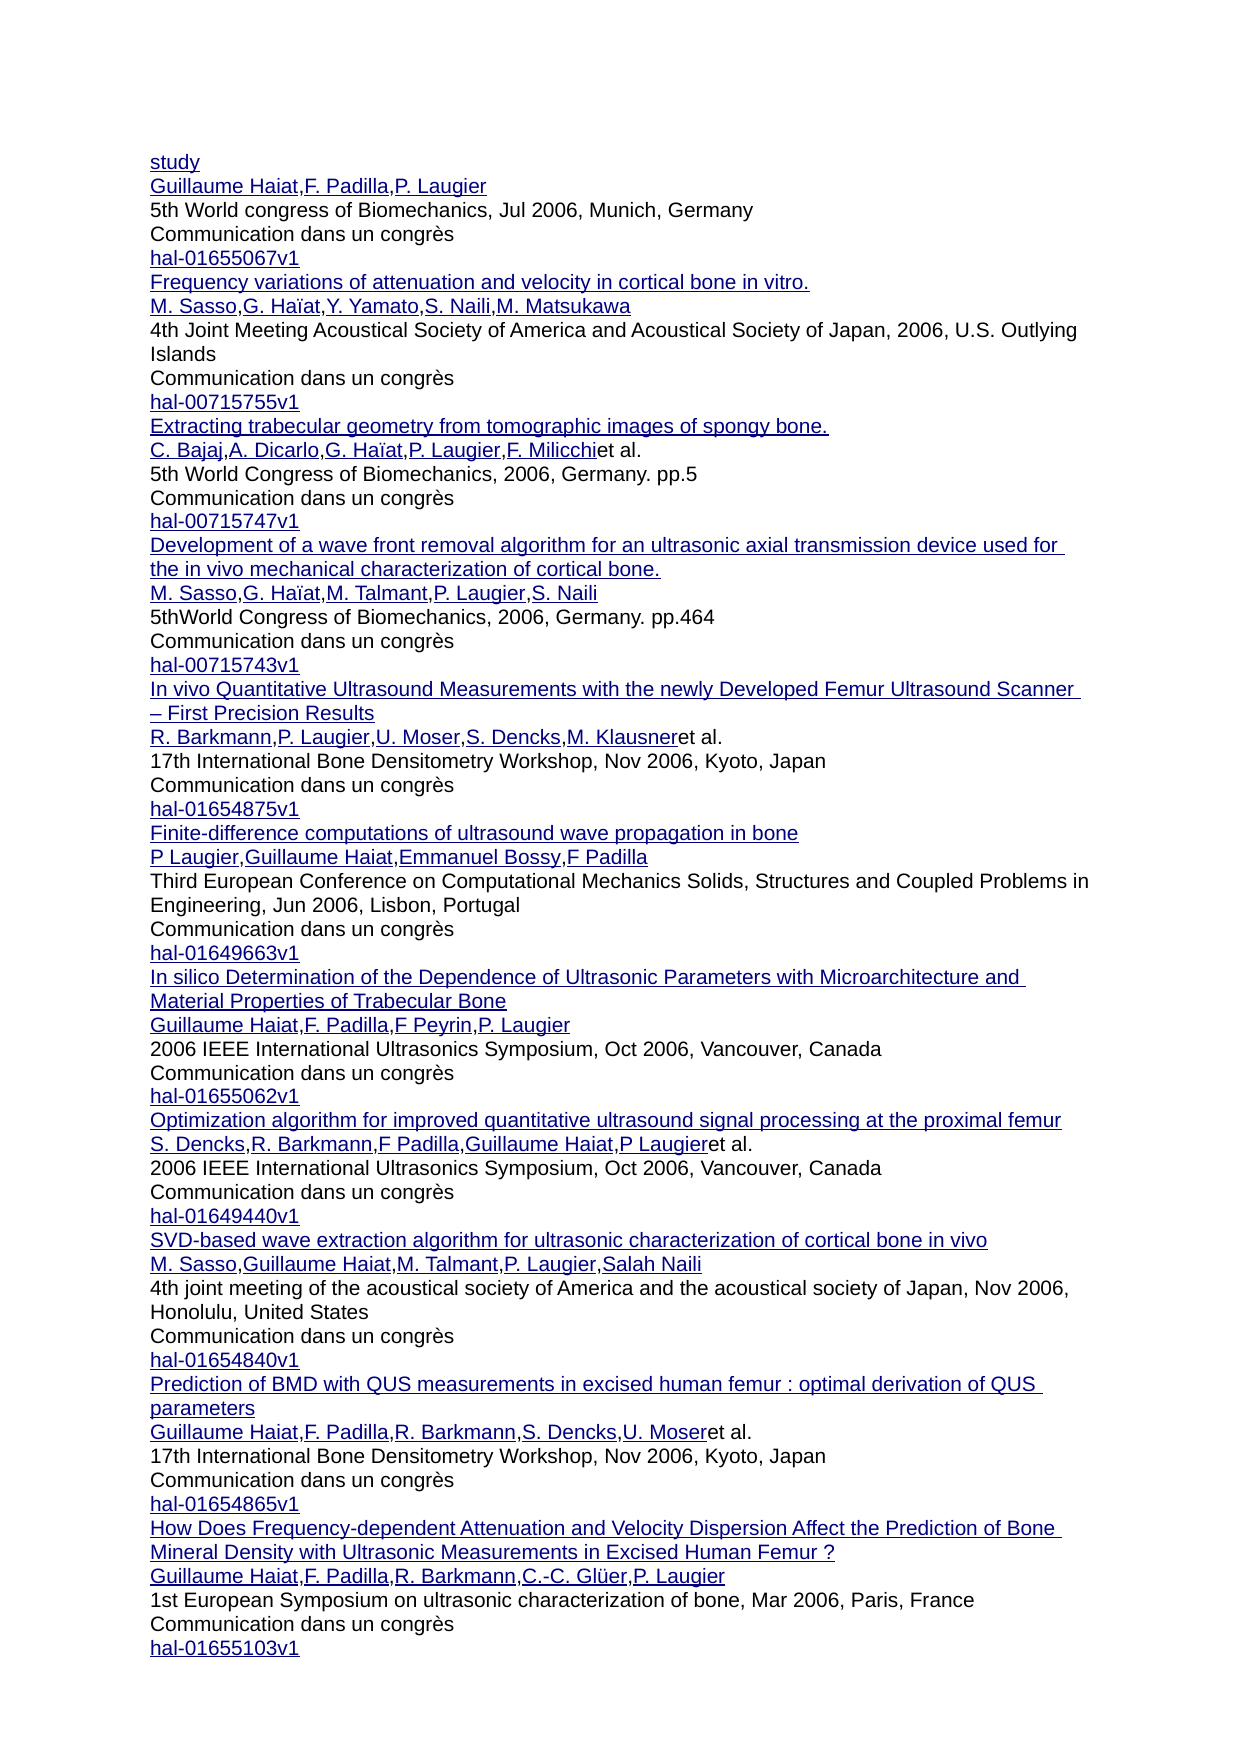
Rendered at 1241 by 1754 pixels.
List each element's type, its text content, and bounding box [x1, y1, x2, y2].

table_cell Prediction of BMD with QUS measurements in excised human femur : optimal derivation of QUS parameters Guillaume Haiat,F. Padilla,R. Barkmann,S. Dencks,U. Moseret al. 17th International Bone Densitometry Workshop, Nov 2006, Kyoto, Japan Communication dans un congrès hal-01654865v1 [150, 1372, 1090, 1516]
table_cell SVD-based wave extraction algorithm for ultrasonic characterization of cortical bone in vivo M. Sasso,Guillaume Haiat,M. Talmant,P. Laugier,Salah Naili 4th joint meeting of the acoustical society of America and the acoustical society of Japan, Nov 2006, Honolulu, United States Communication dans un congrès hal-01654840v1 [150, 1228, 1090, 1372]
table_cell In silico Determination of the Dependence of Ultrasonic Parameters with Microarchitecture and Material Properties of Trabecular Bone Guillaume Haiat,F. Padilla,F Peyrin,P. Laugier 2006 IEEE International Ultrasonics Symposium, Oct 2006, Vancouver, Canada Communication dans un congrès hal-01655062v1 [150, 965, 1090, 1108]
table_cell Sensitivity of ultrasonic properties to bone microarchitectural and material properties: a simulation study Guillaume Haiat,F. Padilla,P. Laugier 5th World congress of Biomechanics, Jul 2006, Munich, Germany Communication dans un congrès hal-01655067v1 [150, 150, 1090, 270]
table_cell How Does Frequency-dependent Attenuation and Velocity Dispersion Affect the Prediction of Bone Mineral Density with Ultrasonic Measurements in Excised Human Femur ? Guillaume Haiat,F. Padilla,R. Barkmann,C.-C. Glüer,P. Laugier 1st European Symposium on ultrasonic characterization of bone, Mar 2006, Paris, France Communication dans un congrès hal-01655103v1 [150, 1516, 1090, 1659]
table_cell Development of a wave front removal algorithm for an ultrasonic axial transmission device used for the in vivo mechanical characterization of cortical bone. M. Sasso,G. Haïat,M. Talmant,P. Laugier,S. Naili 5thWorld Congress of Biomechanics, 2006, Germany. pp.464 Communication dans un congrès hal-00715743v1 [150, 533, 1090, 677]
table_cell Extracting trabecular geometry from tomographic images of spongy bone. C. Bajaj,A. Dicarlo,G. Haïat,P. Laugier,F. Milicchiet al. 5th World Congress of Biomechanics, 2006, Germany. pp.5 Communication dans un congrès hal-00715747v1 [150, 414, 1090, 533]
table_cell Finite-difference computations of ultrasound wave propagation in bone P Laugier,Guillaume Haiat,Emmanuel Bossy,F Padilla Third European Conference on Computational Mechanics Solids, Structures and Coupled Problems in Engineering, Jun 2006, Lisbon, Portugal Communication dans un congrès hal-01649663v1 [150, 821, 1090, 964]
table_cell In vivo Quantitative Ultrasound Measurements with the newly Developed Femur Ultrasound Scanner – First Precision Results R. Barkmann,P. Laugier,U. Moser,S. Dencks,M. Klausneret al. 17th International Bone Densitometry Workshop, Nov 2006, Kyoto, Japan Communication dans un congrès hal-01654875v1 [150, 677, 1090, 821]
table_cell Frequency variations of attenuation and velocity in cortical bone in vitro. M. Sasso,G. Haïat,Y. Yamato,S. Naili,M. Matsukawa 4th Joint Meeting Acoustical Society of America and Acoustical Society of Japan, 2006, U.S. Outlying Islands Communication dans un congrès hal-00715755v1 [150, 270, 1090, 413]
table_cell Optimization algorithm for improved quantitative ultrasound signal processing at the proximal femur S. Dencks,R. Barkmann,F Padilla,Guillaume Haiat,P Laugieret al. 2006 IEEE International Ultrasonics Symposium, Oct 2006, Vancouver, Canada Communication dans un congrès hal-01649440v1 [150, 1108, 1090, 1228]
